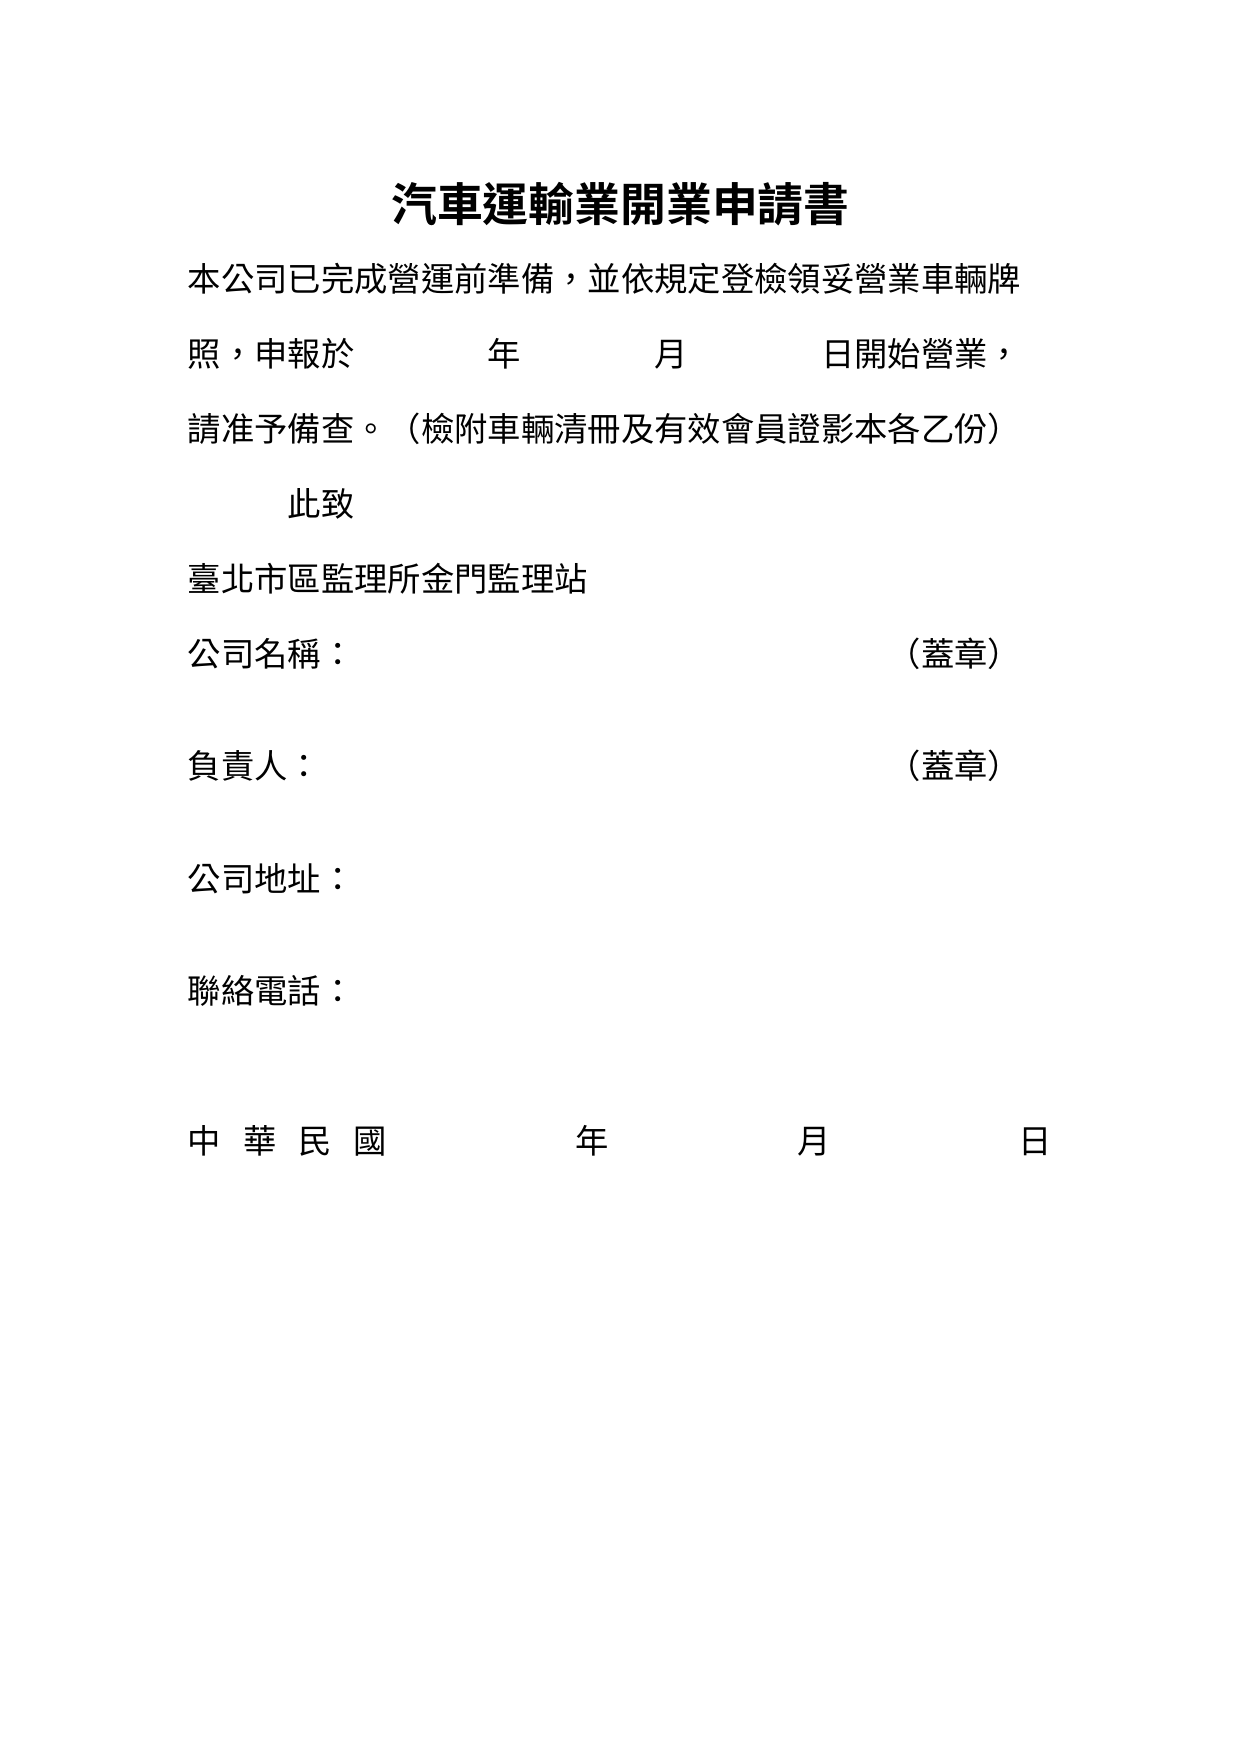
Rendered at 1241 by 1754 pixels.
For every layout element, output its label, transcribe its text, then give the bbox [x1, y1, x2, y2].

text 中華民國 年 月 日 [187, 1102, 1053, 1177]
text 汽車運輸業開業申請書 [187, 164, 1053, 239]
text 此致 [187, 464, 1053, 539]
text 負責人： （蓋章） [187, 727, 1053, 802]
text 本公司已完成營運前準備，並依規定登檢領妥營業車輛牌照，申報於 年 月 日開始營業，請准予備查。（檢附車輛清冊及有效會員證影本各乙份） [187, 239, 1053, 464]
text 公司名稱： （蓋章） [187, 614, 1053, 689]
text 聯絡電話： [187, 952, 1053, 1027]
text 臺北市區監理所金門監理站 [187, 539, 1053, 614]
text 公司地址： [187, 839, 1053, 914]
